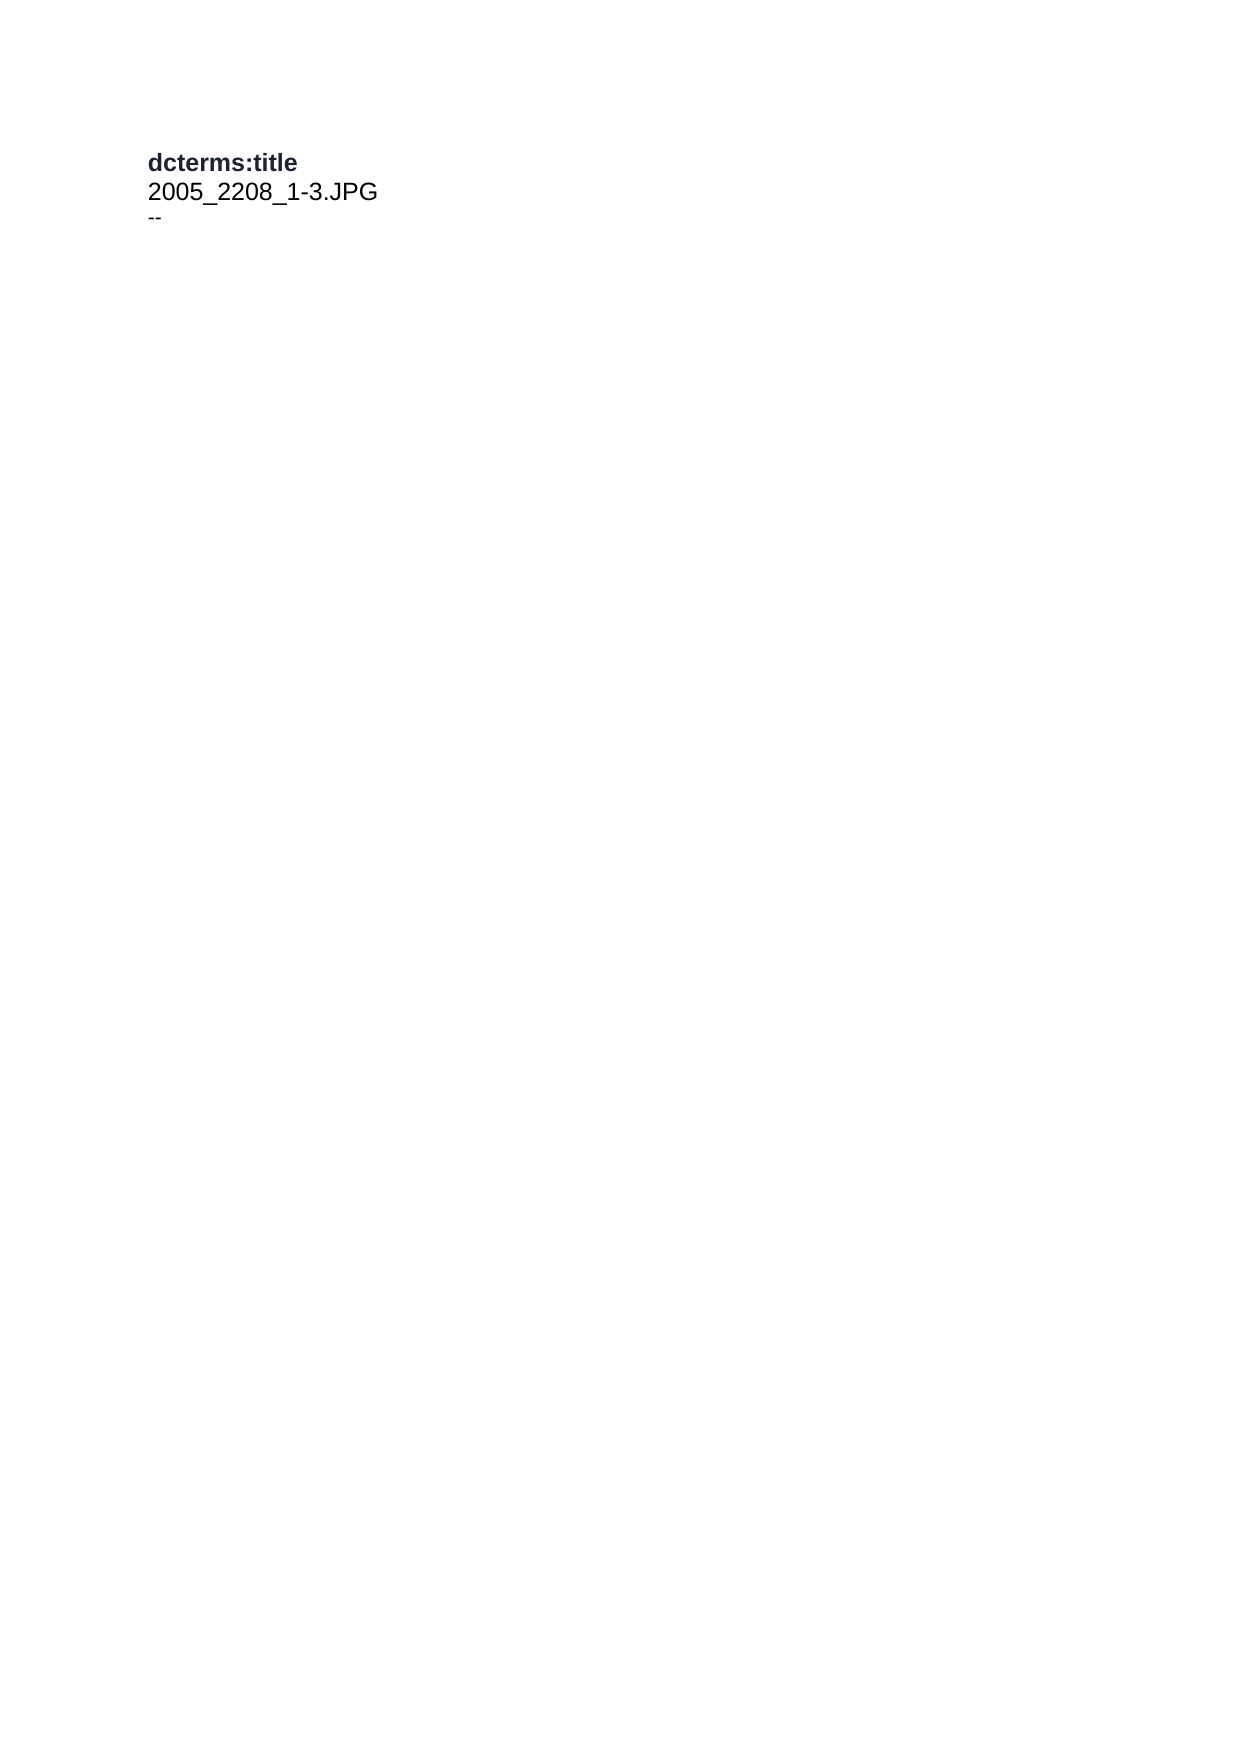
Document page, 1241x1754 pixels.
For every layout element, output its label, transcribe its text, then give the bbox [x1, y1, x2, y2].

text 2005_2208_1-3.JPG [148, 176, 1092, 205]
text dcterms:title [148, 148, 1092, 176]
text -- [148, 205, 1092, 229]
